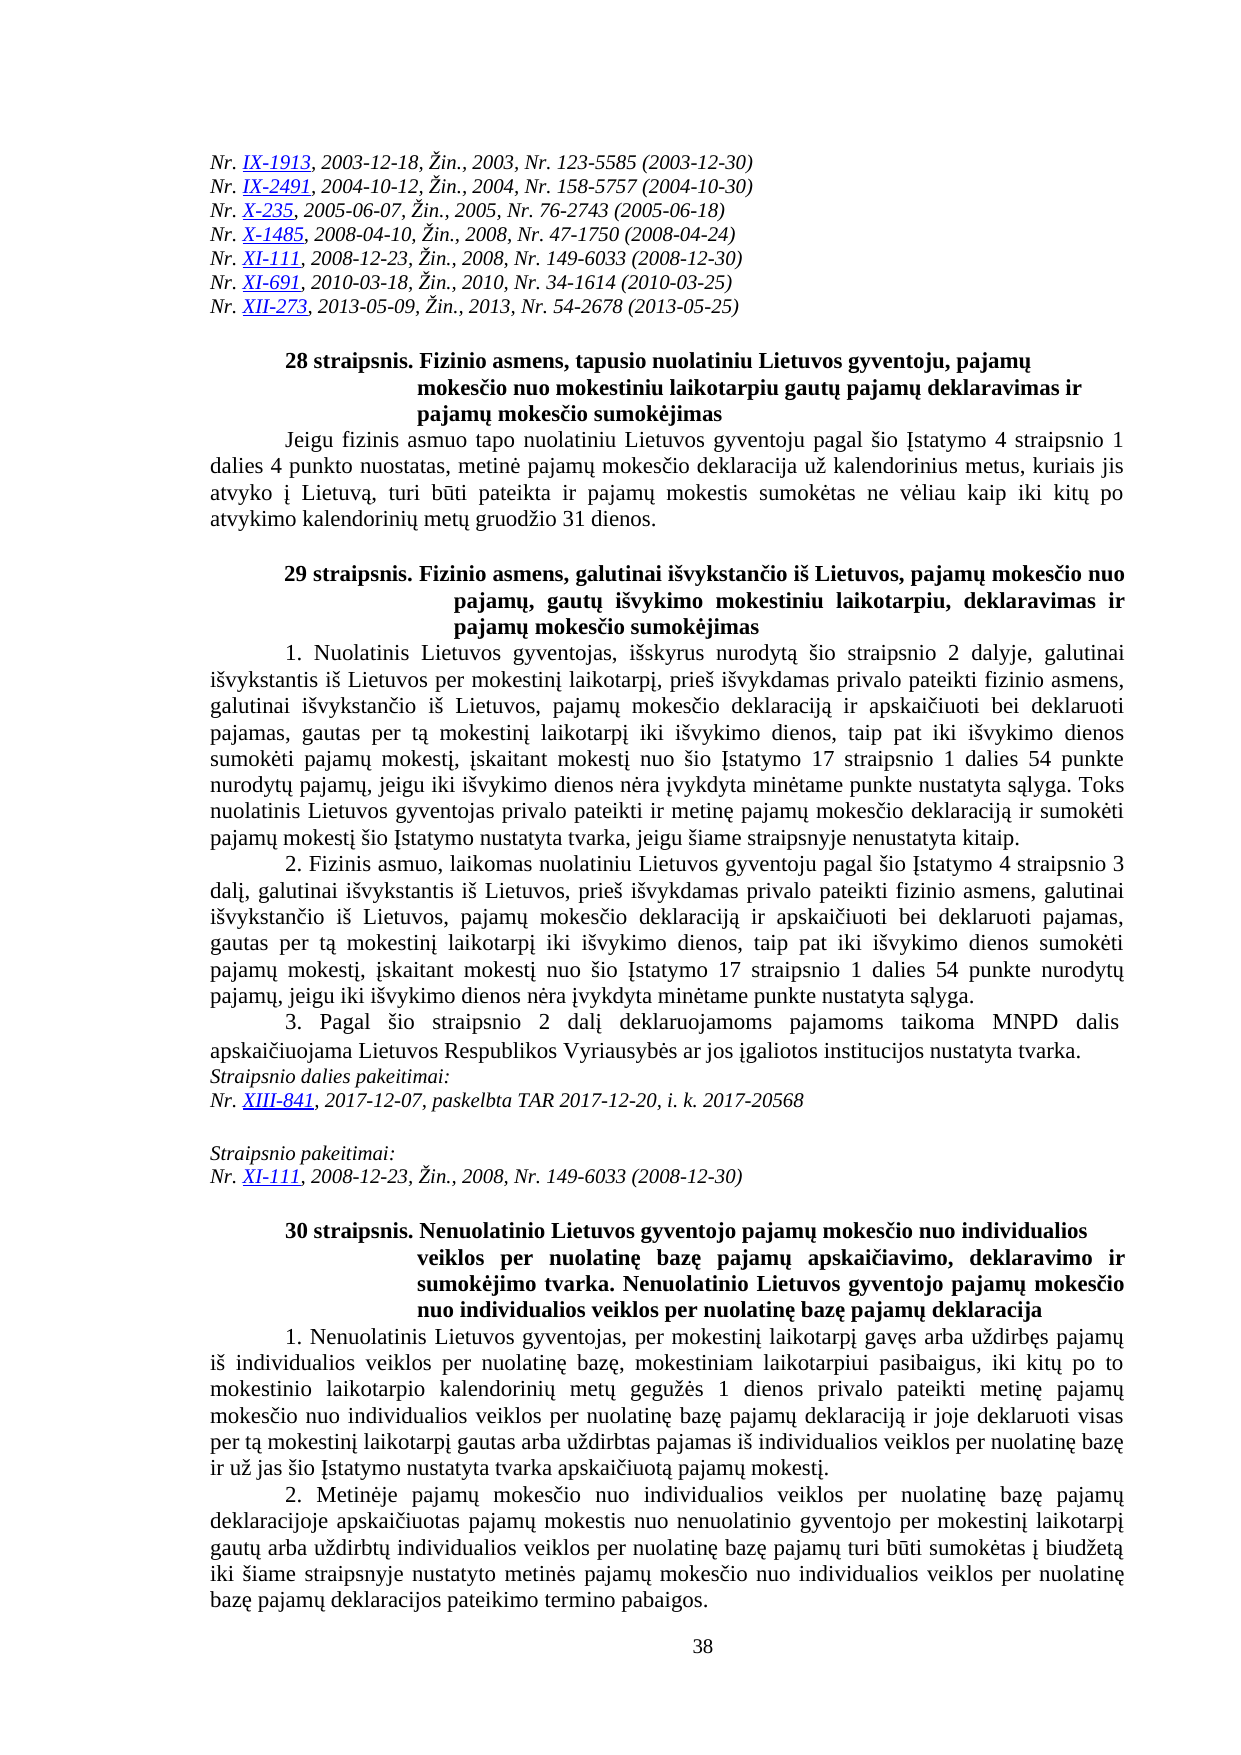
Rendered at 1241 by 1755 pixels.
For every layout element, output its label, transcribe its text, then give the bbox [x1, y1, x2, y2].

text Jeigu fizinis asmuo tapo nuolatiniu Lietuvos gyventoju pagal šio Įstatymo 4 straipsnio 1 dalies 4 punkto nuostatas, metinė pajamų mokesčio deklaracija už kalendorinius metus, kuriais jis atvyko į Lietuvą, turi būti pateikta ir pajamų mokestis sumokėtas ne vėliau kaip iki kitų po atvykimo kalendorinių metų gruodžio 31 dienos. [210, 426, 1126, 532]
text Nr. XI-691, 2010-03-18, Žin., 2010, Nr. 34-1614 (2010-03-25) [210, 270, 1126, 294]
text Nr. X-235, 2005-06-07, Žin., 2005, Nr. 76-2743 (2005-06-18) [210, 198, 1126, 222]
text Nr. XI-111, 2008-12-23, Žin., 2008, Nr. 149-6033 (2008-12-30) [210, 246, 1126, 270]
text Nr. XIII-841, 2017-12-07, paskelbta TAR 2017-12-20, i. k. 2017-20568 [210, 1088, 1120, 1112]
text Nr. XII-273, 2013-05-09, Žin., 2013, Nr. 54-2678 (2013-05-25) [210, 294, 1126, 318]
text 2. Fizinis asmuo, laikomas nuolatiniu Lietuvos gyventoju pagal šio Įstatymo 4 straipsnio 3 dalį, galutinai išvykstantis iš Lietuvos, prieš išvykdamas privalo pateikti fizinio asmens, galutinai išvykstančio iš Lietuvos, pajamų mokesčio deklaraciją ir apskaičiuoti bei deklaruoti pajamas, gautas per tą mokestinį laikotarpį iki išvykimo dienos, taip pat iki išvykimo dienos sumokėti pajamų mokestį, įskaitant mokestį nuo šio Įstatymo 17 straipsnio 1 dalies 54 punkte nurodytų pajamų, jeigu iki išvykimo dienos nėra įvykdyta minėtame punkte nustatyta sąlyga. [210, 850, 1126, 1008]
text Nr. IX-1913, 2003-12-18, Žin., 2003, Nr. 123-5585 (2003-12-30) [210, 150, 1126, 174]
text 2. Metinėje pajamų mokesčio nuo individualios veiklos per nuolatinę bazę pajamų deklaracijoje apskaičiuotas pajamų mokestis nuo nenuolatinio gyventojo per mokestinį laikotarpį gautų arba uždirbtų individualios veiklos per nuolatinę bazę pajamų turi būti sumokėtas į biudžetą iki šiame straipsnyje nustatyto metinės pajamų mokesčio nuo individualios veiklos per nuolatinę bazę pajamų deklaracijos pateikimo termino pabaigos. [210, 1481, 1126, 1613]
text Straipsnio pakeitimai: [210, 1140, 1126, 1164]
text Nr. IX-2491, 2004-10-12, Žin., 2004, Nr. 158-5757 (2004-10-30) [210, 174, 1126, 198]
text pajamų mokesčio sumokėjimas [417, 400, 1126, 426]
text Nr. XI-111, 2008-12-23, Žin., 2008, Nr. 149-6033 (2008-12-30) [210, 1164, 1126, 1188]
text veiklos per nuolatinę bazę pajamų apskaičiavimo, deklaravimo ir sumokėjimo tvarka. Nenuolatinio Lietuvos gyventojo pajamų mokesčio nuo individualios veiklos per nuolatinę bazę pajamų deklaracija [417, 1244, 1126, 1323]
text 29 straipsnis. Fizinio asmens, galutinai išvykstančio iš Lietuvos, pajamų mokesčio nuo pajamų, gautų išvykimo mokestiniu laikotarpiu, deklaravimas ir pajamų mokesčio sumokėjimas [284, 560, 1126, 639]
text 1. Nenuolatinis Lietuvos gyventojas, per mokestinį laikotarpį gavęs arba uždirbęs pajamų iš individualios veiklos per nuolatinę bazę, mokestiniam laikotarpiui pasibaigus, iki kitų po to mokestinio laikotarpio kalendorinių metų gegužės 1 dienos privalo pateikti metinę pajamų mokesčio nuo individualios veiklos per nuolatinę bazę pajamų deklaraciją ir joje deklaruoti visas per tą mokestinį laikotarpį gautas arba uždirbtas pajamas iš individualios veiklos per nuolatinę bazę ir už jas šio Įstatymo nustatyta tvarka apskaičiuotą pajamų mokestį. [210, 1323, 1126, 1481]
text mokesčio nuo mokestiniu laikotarpiu gautų pajamų deklaravimas ir [417, 373, 1126, 400]
text 1. Nuolatinis Lietuvos gyventojas, išskyrus nurodytą šio straipsnio 2 dalyje, galutinai išvykstantis iš Lietuvos per mokestinį laikotarpį, prieš išvykdamas privalo pateikti fizinio asmens, galutinai išvykstančio iš Lietuvos, pajamų mokesčio deklaraciją ir apskaičiuoti bei deklaruoti pajamas, gautas per tą mokestinį laikotarpį iki išvykimo dienos, taip pat iki išvykimo dienos sumokėti pajamų mokestį, įskaitant mokestį nuo šio Įstatymo 17 straipsnio 1 dalies 54 punkte nurodytų pajamų, jeigu iki išvykimo dienos nėra įvykdyta minėtame punkte nustatyta sąlyga. Toks nuolatinis Lietuvos gyventojas privalo pateikti ir metinę pajamų mokesčio deklaraciją ir sumokėti pajamų mokestį šio Įstatymo nustatyta tvarka, jeigu šiame straipsnyje nenustatyta kitaip. [210, 639, 1126, 850]
text 30 straipsnis. Nenuolatinio Lietuvos gyventojo pajamų mokesčio nuo individualios [285, 1217, 1126, 1244]
text Nr. X-1485, 2008-04-10, Žin., 2008, Nr. 47-1750 (2008-04-24) [210, 222, 1126, 246]
text 28 straipsnis. Fizinio asmens, tapusio nuolatiniu Lietuvos gyventoju, pajamų [285, 347, 1126, 373]
text Straipsnio dalies pakeitimai: [210, 1063, 1120, 1088]
text 3. Pagal šio straipsnio 2 dalį deklaruojamoms pajamoms taikoma MNPD dalis apskaičiuojama Lietuvos Respublikos Vyriausybės ar jos įgaliotos institucijos nustatyta tvarka. [210, 1008, 1120, 1063]
